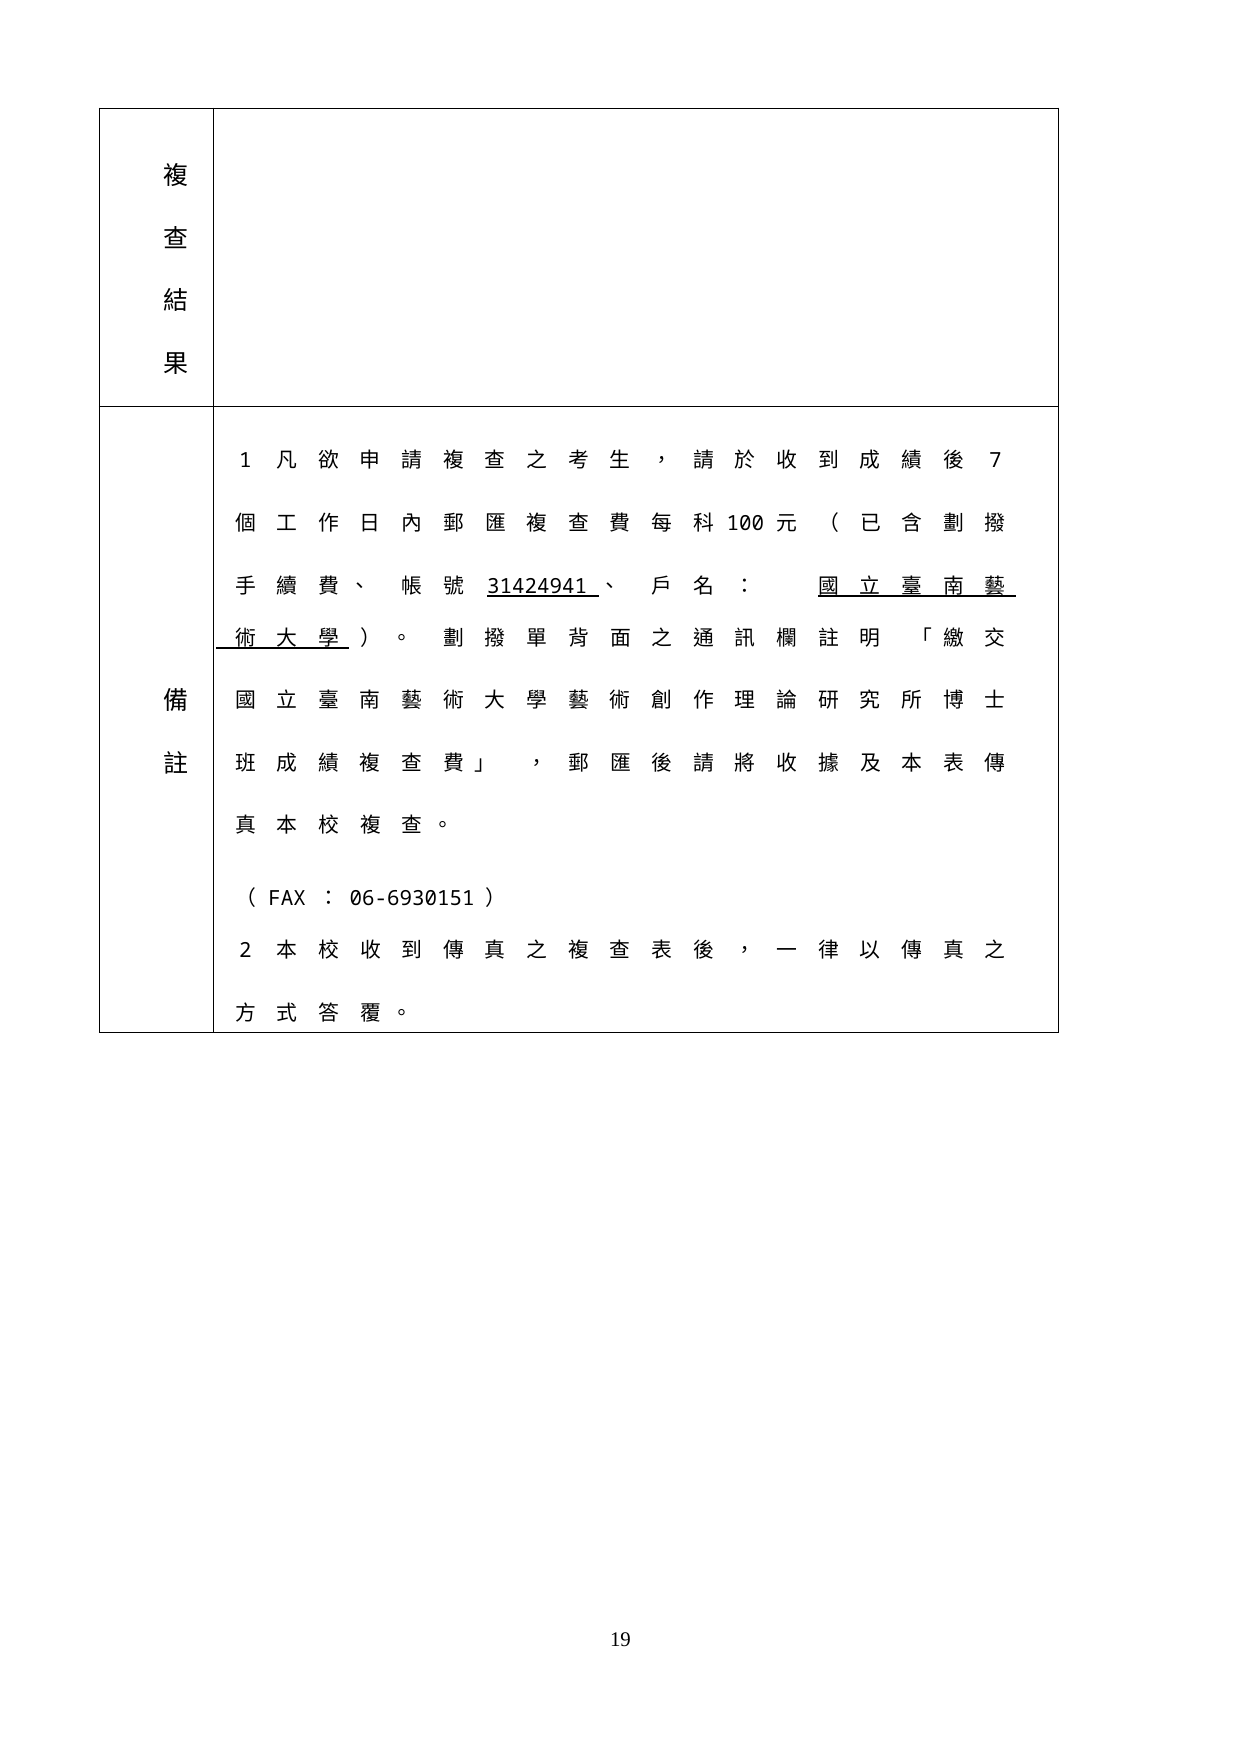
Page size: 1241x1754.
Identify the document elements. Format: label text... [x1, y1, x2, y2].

table_cell 1凡欲申請複查之考生，請於收到成績後7個工作日內郵匯複查費每科100元（已含劃撥手續費、帳號31424941、戶名： 國立臺南藝術大學）。劃撥單背面之通訊欄註明「繳交國立臺南藝術大學藝術創作理論研究所博士班成績複查費」，郵匯後請將收據及本表傳真本校複查。 （FAX：06-6930151） 2本校收到傳真之複查表後，一律以傳真之方式答覆。 [214, 407, 1058, 1032]
table_cell [214, 109, 1058, 406]
table_cell 備註 [100, 407, 213, 1032]
table_cell 複查結果 [100, 109, 213, 406]
